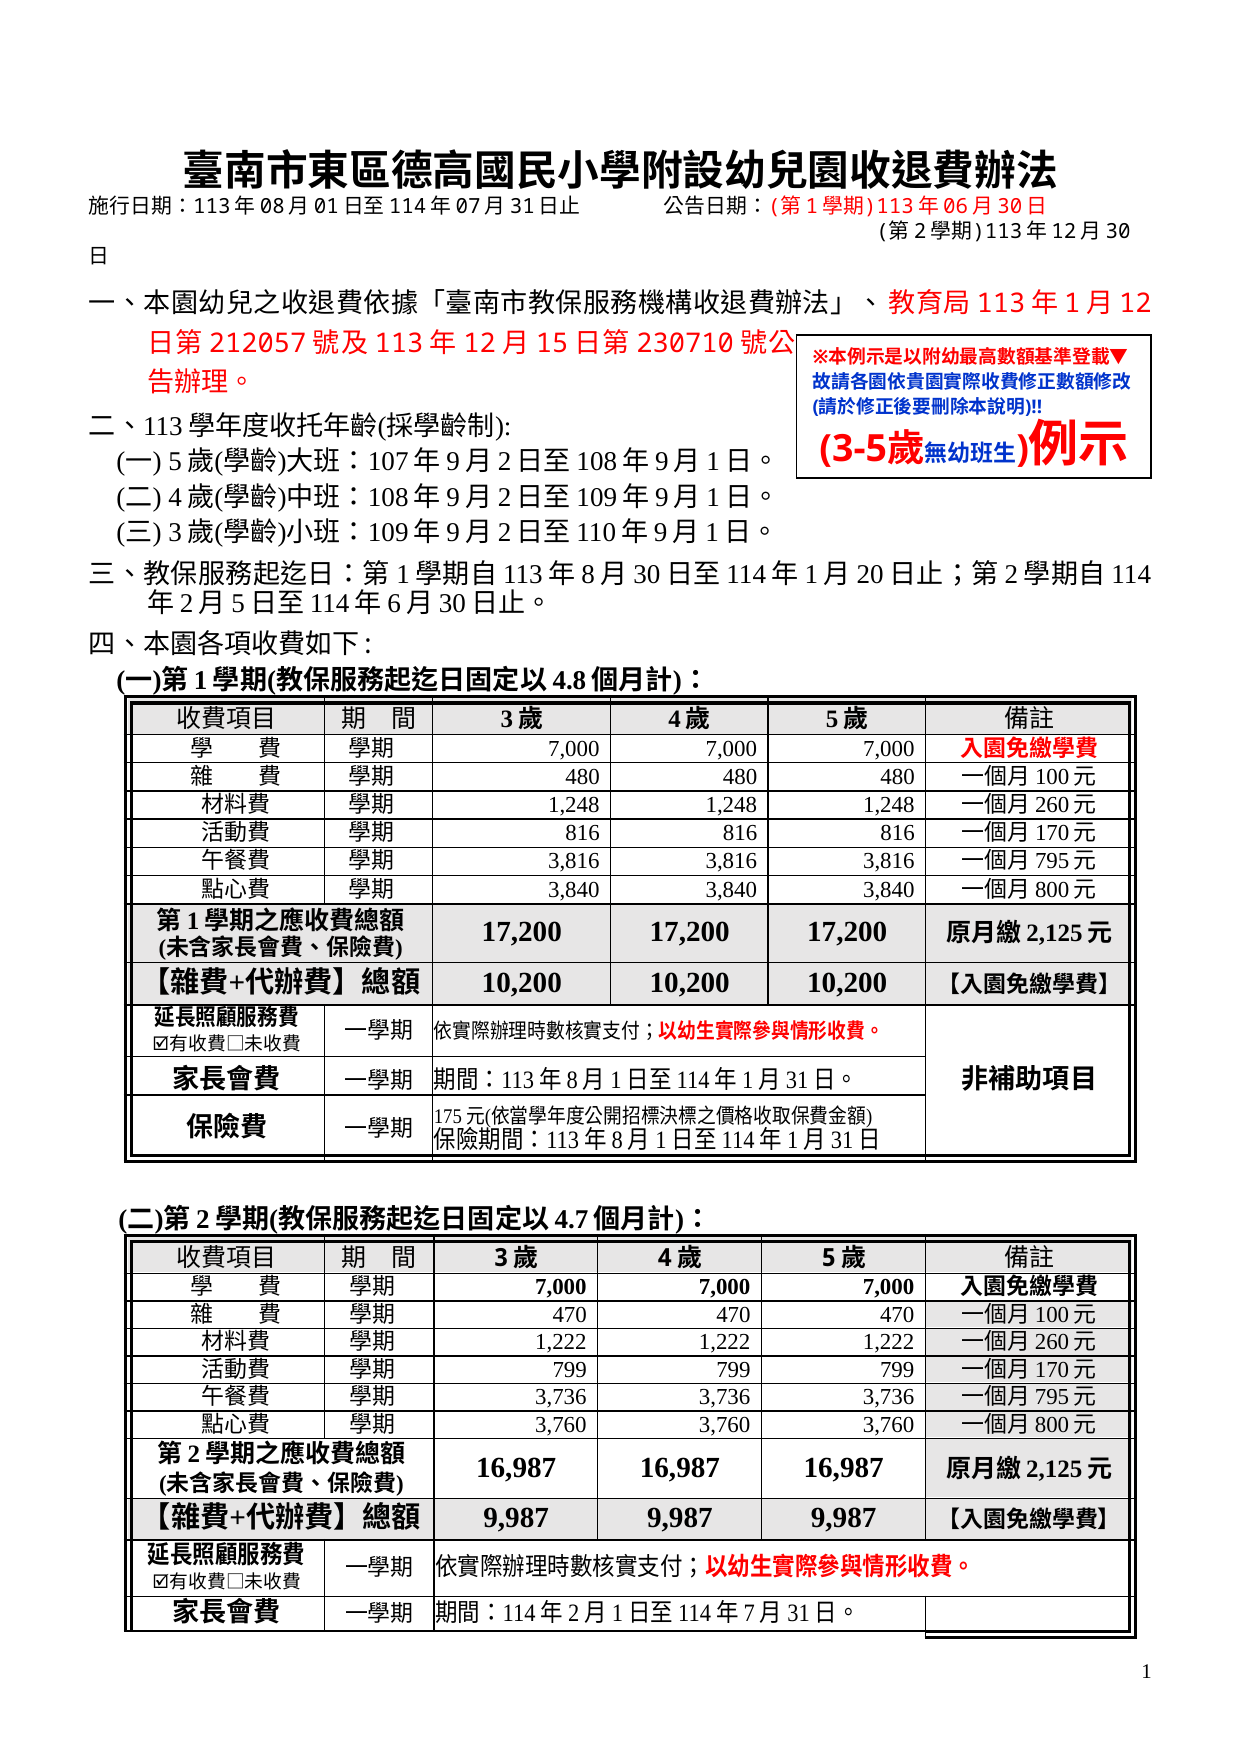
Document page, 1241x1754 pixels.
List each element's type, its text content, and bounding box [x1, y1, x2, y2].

table_cell 3,816 [611, 848, 767, 875]
table_cell 799 [762, 1357, 925, 1382]
table_cell 816 [769, 820, 925, 847]
table_cell 活動費 [133, 1357, 324, 1382]
table_cell 7,000 [435, 1274, 597, 1300]
table_cell 非補助項目 [926, 1006, 1128, 1154]
table_header 備註 [926, 1237, 1132, 1272]
table_cell 480 [769, 763, 925, 790]
table_cell 480 [433, 763, 610, 790]
table_cell 學期 [325, 1329, 433, 1355]
table_header 期 間 [325, 705, 432, 734]
table_cell 保險費 [133, 1096, 324, 1154]
table_cell 學期 [325, 735, 432, 762]
text 一、本園幼兒之收退費依據「臺南市教保服務機構收退費辦法」、教育局113年1月12日第212057號及113年12月15日第230710號公告辦理。 [797, 336, 1150, 477]
table_cell 雜 費 [133, 763, 324, 790]
table_header 3歲 [433, 705, 610, 734]
table_cell 一個月100元 [926, 763, 1128, 790]
table_cell 816 [611, 820, 767, 847]
text (二) 4歲(學齡)中班：108年9月2日至109年9月1日。 [89, 483, 1152, 512]
table_cell 9,987 [762, 1499, 925, 1539]
text (一)第1學期(教保服務起迄日固定以4.8個月計)： [89, 666, 1152, 695]
text (三) 3歲(學齡)小班：109年9月2日至110年9月1日。 [89, 518, 1152, 547]
table_cell 學期 [325, 1384, 433, 1410]
table_header 4歲 [598, 1243, 761, 1272]
table_cell 一個月795元 [926, 848, 1128, 875]
table_cell 材料費 [133, 1329, 324, 1355]
table_cell 3,736 [598, 1384, 761, 1410]
table_cell 3,760 [762, 1412, 925, 1437]
table_cell 一個月260元 [926, 792, 1128, 818]
table_cell 470 [435, 1302, 597, 1327]
table_cell 7,000 [762, 1274, 925, 1300]
table_cell 175元(依當學年度公開招標決標之價格收取保費金額) 保險期間：113年8月1日至114年1月31日 [433, 1096, 925, 1154]
text (第2學期)113年12月30日 [89, 219, 1152, 269]
table_cell 1,248 [433, 792, 610, 818]
table_cell 【入園免繳學費】 [926, 1499, 1128, 1539]
table_header 5歲 [762, 1243, 925, 1272]
table_cell 3,840 [769, 876, 925, 903]
table_cell 依實際辦理時數核實支付；以幼生實際參與情形收費。 [435, 1541, 1128, 1596]
table_cell 9,987 [598, 1499, 761, 1539]
table_cell 16,987 [598, 1439, 761, 1497]
table_cell 9,987 [435, 1499, 597, 1539]
table_cell 10,200 [611, 963, 767, 1004]
table_cell 【雜費+代辦費】總額 [133, 1499, 433, 1539]
table_cell 3,736 [762, 1384, 925, 1410]
table_cell 3,840 [433, 876, 610, 903]
table_header 3歲 [435, 1243, 597, 1272]
table_cell 材料費 [133, 792, 324, 818]
table_cell 依實際辦理時數核實支付；以幼生實際參與情形收費。 [433, 1006, 925, 1056]
table_cell 學 費 [133, 1274, 324, 1300]
table_cell 一學期 [325, 1006, 432, 1056]
table_cell 延長照顧服務費 有收費□未收費 [133, 1006, 324, 1056]
table_cell 17,200 [611, 905, 767, 961]
table_cell 第2學期之應收費總額 (未含家長會費、保險費) [133, 1439, 433, 1497]
table_cell 10,200 [769, 963, 925, 1004]
table_cell 470 [762, 1302, 925, 1327]
table_cell 7,000 [598, 1274, 761, 1300]
table_cell 期間：113年8月1日至114年1月31日。 [433, 1057, 925, 1094]
text 四、本園各項收費如下: [89, 631, 1152, 660]
table_cell 原月繳2,125元 [926, 1439, 1128, 1497]
table_cell 延長照顧服務費 有收費□未收費 [133, 1541, 324, 1596]
text ※本例示是以附幼最高數額基準登載▼ [812, 343, 1135, 368]
table_cell 480 [611, 763, 767, 790]
table_cell 午餐費 [133, 1384, 324, 1410]
table_cell 16,987 [762, 1439, 925, 1497]
text 二、113學年度收托年齡(採學齡制): [89, 412, 796, 441]
text 一、本園幼兒之收退費依據「臺南市教保服務機構收退費辦法」、教育局113年1月12日第212057號及113年12月15日第230710號公告辦理。 [89, 281, 1152, 399]
table_header 備註 [926, 698, 1132, 734]
table_cell 816 [433, 820, 610, 847]
table_cell [926, 1597, 1128, 1630]
table_cell 17,200 [769, 905, 925, 961]
text 三、教保服務起迄日：第1學期自113年8月30日至114年1月20日止；第2學期自114年2月5日至114年6月30日止。 [89, 560, 1152, 618]
table_cell 470 [598, 1302, 761, 1327]
text (3-5歲無幼班生)例示 [812, 418, 1135, 469]
table_cell 3,816 [769, 848, 925, 875]
table_cell 家長會費 [133, 1057, 324, 1094]
table_cell 16,987 [435, 1439, 597, 1497]
table_cell 入園免繳學費 [926, 735, 1128, 762]
table_cell 期間：114年2月1日至114年7月31日。 [435, 1597, 925, 1630]
table_cell 3,736 [435, 1384, 597, 1410]
table_cell 3,760 [435, 1412, 597, 1437]
table_cell 3,840 [611, 876, 767, 903]
table_cell 3,760 [598, 1412, 761, 1437]
table_header 收費項目 [128, 698, 324, 734]
table_cell 一個月170元 [926, 1357, 1128, 1382]
table_cell 點心費 [133, 876, 324, 903]
table_cell 1,222 [435, 1329, 597, 1355]
table_cell 學期 [325, 848, 432, 875]
table_cell 原月繳2,125元 [926, 905, 1128, 961]
text 故請各園依貴園實際收費修正數額修改(請於修正後要刪除本說明)!! [812, 368, 1135, 418]
table_cell 7,000 [611, 735, 767, 762]
table_cell 一個月100元 [926, 1302, 1128, 1327]
table_cell 一個月260元 [926, 1329, 1128, 1355]
table_cell 10,200 [433, 963, 610, 1004]
text (一) 5歲(學齡)大班：107年9月2日至108年9月1日。 [89, 447, 796, 476]
table_header 5歲 [769, 705, 925, 734]
table_cell 學期 [325, 1302, 433, 1327]
text 施行日期：113年08月01日至114年07月31日止 公告日期：(第1學期)113年06月30日 [89, 194, 1152, 219]
table_cell 7,000 [769, 735, 925, 762]
table_cell 一學期 [325, 1057, 432, 1094]
table_cell 1,222 [598, 1329, 761, 1355]
table_cell 【雜費+代辦費】總額 [133, 963, 432, 1004]
table_cell 一個月170元 [926, 820, 1128, 847]
table_cell 1,248 [769, 792, 925, 818]
table_cell 家長會費 [133, 1597, 324, 1630]
table_cell 學期 [325, 820, 432, 847]
table_cell 學期 [325, 876, 432, 903]
table_cell 【入園免繳學費】 [926, 963, 1128, 1004]
table_cell 學 費 [133, 735, 324, 762]
table_cell 1,248 [611, 792, 767, 818]
table_header 期 間 [325, 1243, 433, 1272]
table_cell 一個月800元 [926, 1412, 1128, 1437]
table_cell 午餐費 [133, 848, 324, 875]
table_cell 活動費 [133, 820, 324, 847]
table_header 收費項目 [128, 1237, 324, 1272]
text (二)第2學期(教保服務起迄日固定以4.7個月計)： [89, 1205, 1152, 1234]
table_cell 7,000 [433, 735, 610, 762]
table_cell 學期 [325, 763, 432, 790]
table_cell 一學期 [325, 1597, 433, 1630]
table_cell 799 [598, 1357, 761, 1382]
table_cell 一學期 [325, 1096, 432, 1154]
table_cell 學期 [325, 1412, 433, 1437]
table_cell 一學期 [325, 1541, 433, 1596]
table_cell 799 [435, 1357, 597, 1382]
table_cell 學期 [325, 1357, 433, 1382]
table_cell 一個月800元 [926, 876, 1128, 903]
table_header 4歲 [611, 705, 767, 734]
table_cell 學期 [325, 792, 432, 818]
table_cell 入園免繳學費 [926, 1274, 1128, 1300]
table_cell 雜 費 [133, 1302, 324, 1327]
table_cell 學期 [325, 1274, 433, 1300]
table_cell 17,200 [433, 905, 610, 961]
table_cell 點心費 [133, 1412, 324, 1437]
table_cell 一個月795元 [926, 1384, 1128, 1410]
text 臺南市東區德高國民小學附設幼兒園收退費辦法 [89, 154, 1152, 194]
table_cell 1,222 [762, 1329, 925, 1355]
table_cell 3,816 [433, 848, 610, 875]
table_cell 第1學期之應收費總額 (未含家長會費、保險費) [133, 905, 432, 961]
